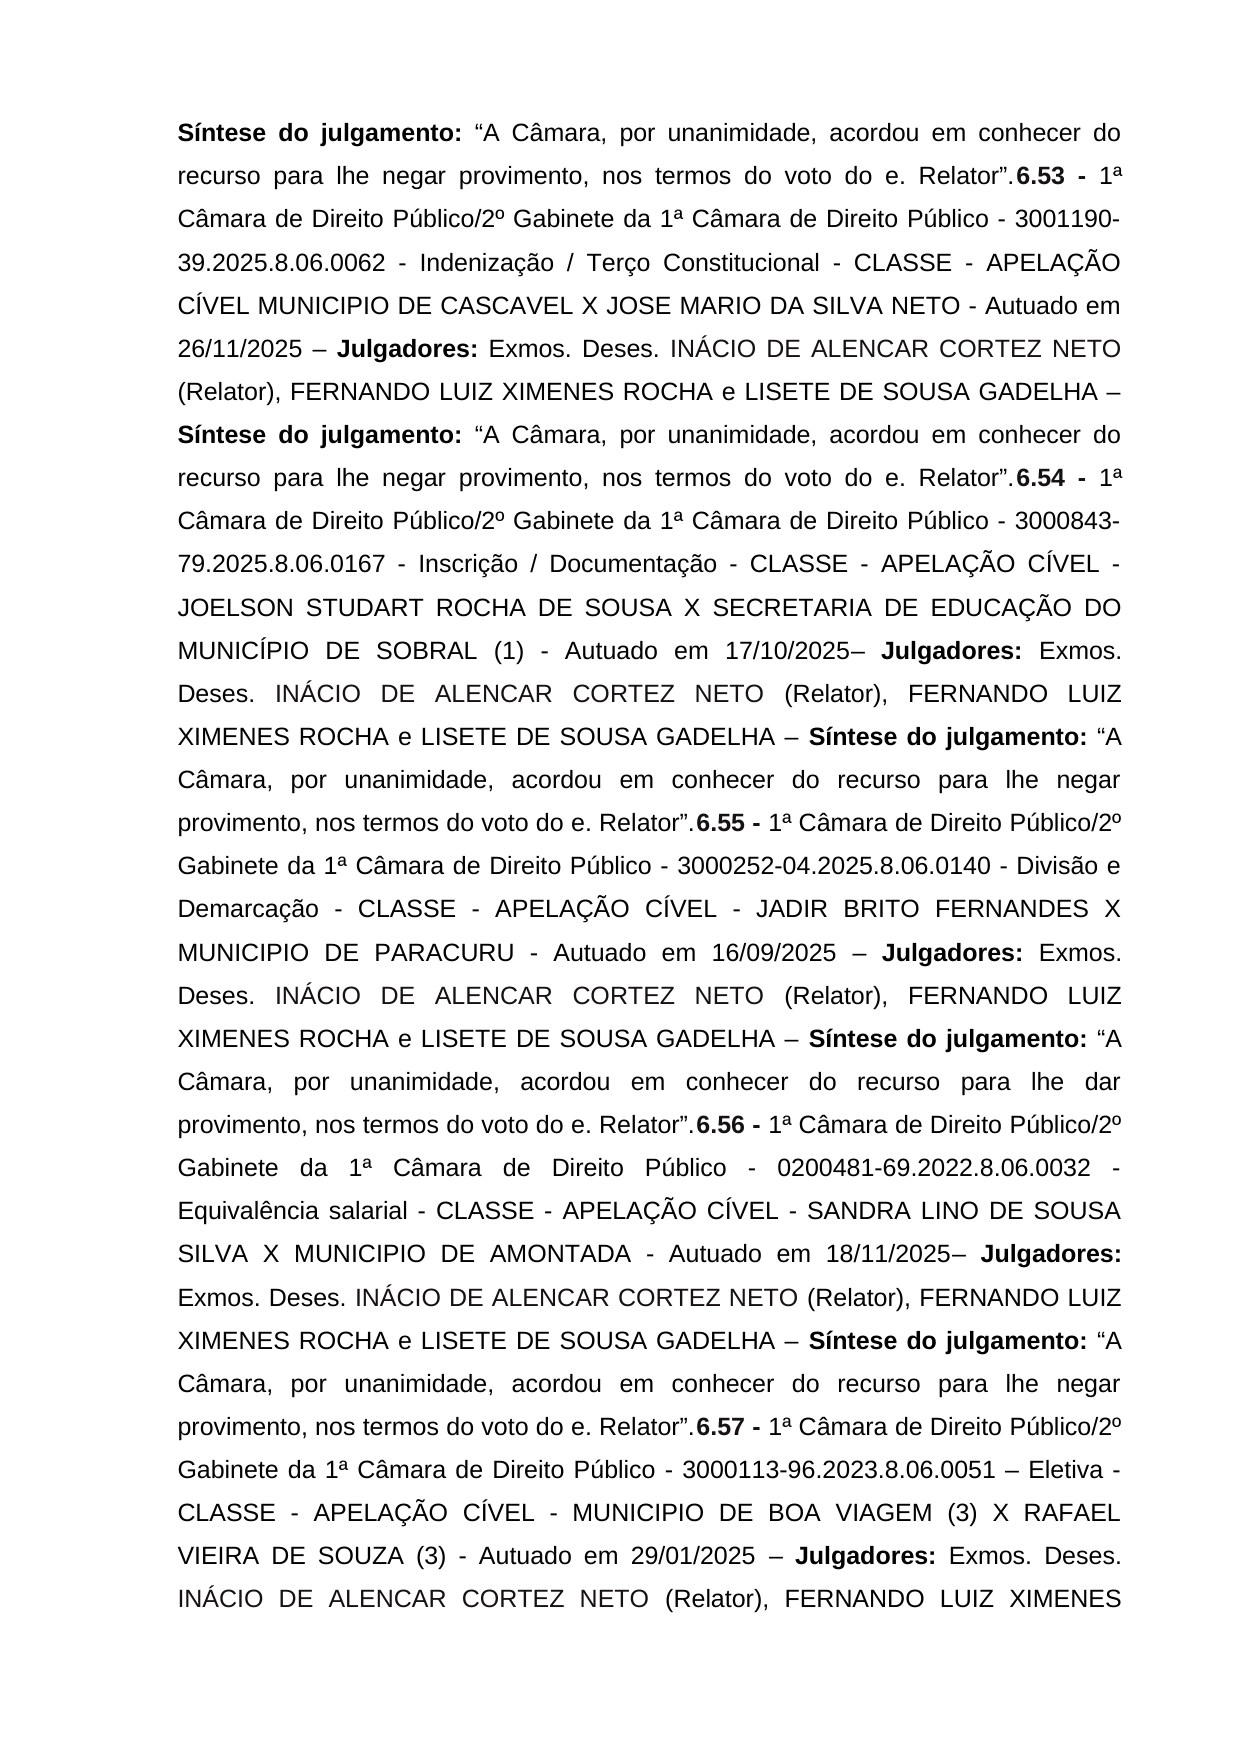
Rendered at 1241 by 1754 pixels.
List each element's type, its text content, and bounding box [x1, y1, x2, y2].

text Síntese do julgamento: “A Câmara, por unanimidade, acordou em conhecer do recurso para lhe negar provimento, nos termos do voto do e. Relator”.6.53 - 1ª Câmara de Direito Público/2º Gabinete da 1ª Câmara de Direito Público - 3001190-39.2025.8.06.0062 - Indenização / Terço Constitucional - CLASSE - APELAÇÃO CÍVEL MUNICIPIO DE CASCAVEL X JOSE MARIO DA SILVA NETO - Autuado em 26/11/2025 – Julgadores: Exmos. Deses. INÁCIO DE ALENCAR CORTEZ NETO (Relator), FERNANDO LUIZ XIMENES ROCHA e LISETE DE SOUSA GADELHA – Síntese do julgamento: “A Câmara, por unanimidade, acordou em conhecer do recurso para lhe negar provimento, nos termos do voto do e. Relator”.6.54 - 1ª Câmara de Direito Público/2º Gabinete da 1ª Câmara de Direito Público - 3000843-79.2025.8.06.0167 - Inscrição / Documentação - CLASSE - APELAÇÃO CÍVEL - JOELSON STUDART ROCHA DE SOUSA X SECRETARIA DE EDUCAÇÃO DO MUNICÍPIO DE SOBRAL (1) - Autuado em 17/10/2025– Julgadores: Exmos. Deses. INÁCIO DE ALENCAR CORTEZ NETO (Relator), FERNANDO LUIZ XIMENES ROCHA e LISETE DE SOUSA GADELHA – Síntese do julgamento: “A Câmara, por unanimidade, acordou em conhecer do recurso para lhe negar provimento, nos termos do voto do e. Relator”.6.55 - 1ª Câmara de Direito Público/2º Gabinete da 1ª Câmara de Direito Público - 3000252-04.2025.8.06.0140 - Divisão e Demarcação - CLASSE - APELAÇÃO CÍVEL - JADIR BRITO FERNANDES X MUNICIPIO DE PARACURU - Autuado em 16/09/2025 – Julgadores: Exmos. Deses. INÁCIO DE ALENCAR CORTEZ NETO (Relator), FERNANDO LUIZ XIMENES ROCHA e LISETE DE SOUSA GADELHA – Síntese do julgamento: “A Câmara, por unanimidade, acordou em conhecer do recurso para lhe dar provimento, nos termos do voto do e. Relator”.6.56 - 1ª Câmara de Direito Público/2º Gabinete da 1ª Câmara de Direito Público - 0200481-69.2022.8.06.0032 - Equivalência salarial - CLASSE - APELAÇÃO CÍVEL - SANDRA LINO DE SOUSA SILVA X MUNICIPIO DE AMONTADA - Autuado em 18/11/2025– Julgadores: Exmos. Deses. INÁCIO DE ALENCAR CORTEZ NETO (Relator), FERNANDO LUIZ XIMENES ROCHA e LISETE DE SOUSA GADELHA – Síntese do julgamento: “A Câmara, por unanimidade, acordou em conhecer do recurso para lhe negar provimento, nos termos do voto do e. Relator”.6.57 - 1ª Câmara de Direito Público/2º Gabinete da 1ª Câmara de Direito Público - 3000113-96.2023.8.06.0051 – Eletiva - CLASSE - APELAÇÃO CÍVEL - MUNICIPIO DE BOA VIAGEM (3) X RAFAEL VIEIRA DE SOUZA (3) - Autuado em 29/01/2025 – Julgadores: Exmos. Deses. INÁCIO DE ALENCAR CORTEZ NETO (Relator), FERNANDO LUIZ XIMENES [177, 118, 1122, 1613]
